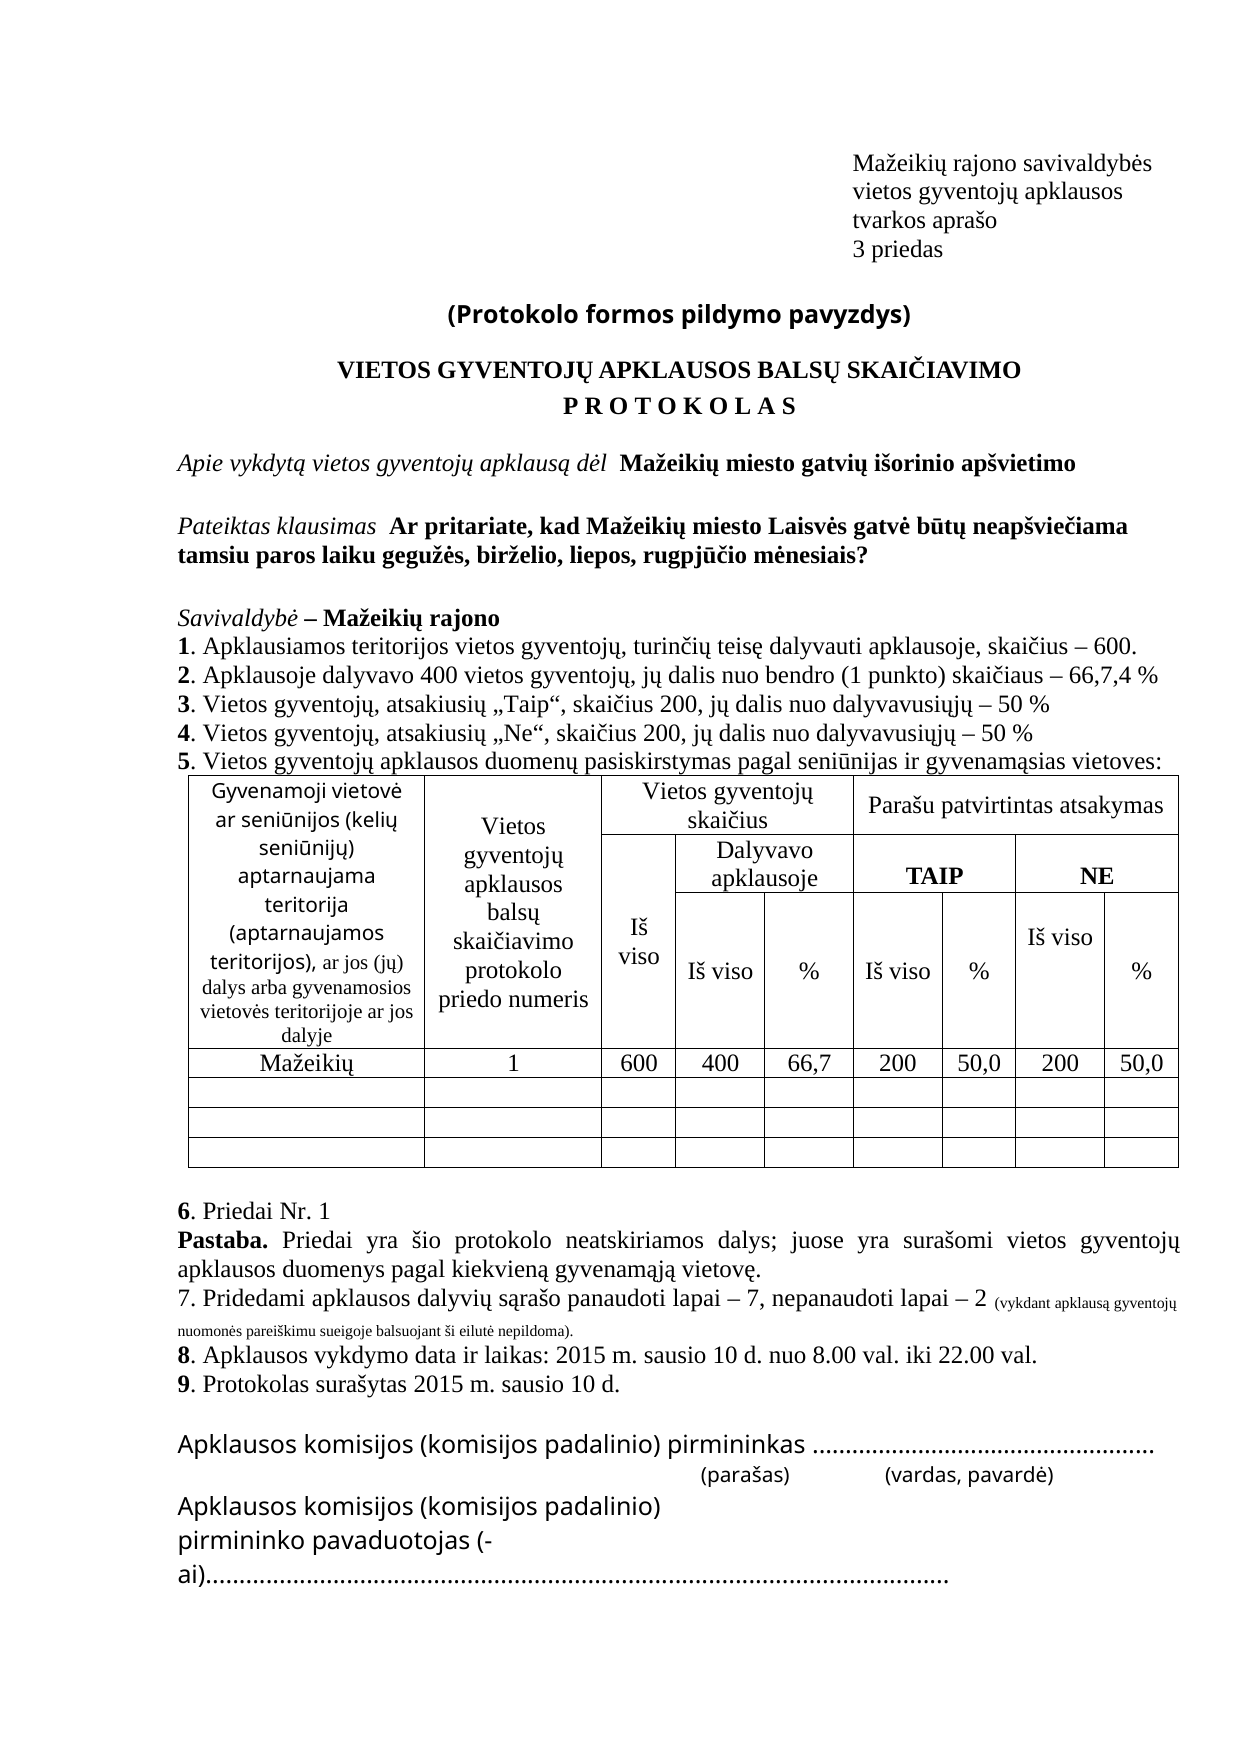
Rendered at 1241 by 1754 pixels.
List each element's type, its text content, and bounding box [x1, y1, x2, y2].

text 8. Apklausos vykdymo data ir laikas: 2015 m. sausio 10 d. nuo 8.00 val. iki 22.00 val. [177, 1340, 1181, 1369]
table_cell [602, 1078, 675, 1107]
table_cell [602, 1108, 675, 1137]
table_cell [765, 1138, 853, 1167]
table_cell [943, 1108, 1015, 1137]
table_header Gyvenamoji vietovė ar seniūnijos (kelių seniūnijų) aptarnaujama teritorija (aptarnaujamos teritorijos), ar jos (jų) dalys arba gyvenamosios vietovės teritorijoje ar jos dalyje [189, 776, 424, 1047]
table_cell [676, 1138, 764, 1167]
table_cell [854, 1108, 942, 1137]
text 3. Vietos gyventojų, atsakiusių „Taip“, skaičius 200, jų dalis nuo dalyvavusiųjų – 50 % [177, 689, 1181, 718]
table_cell [1105, 1078, 1178, 1107]
table_cell Iš viso [676, 893, 764, 1047]
table_cell [1105, 1138, 1178, 1167]
table_cell [189, 1108, 424, 1137]
text 5. Vietos gyventojų apklausos duomenų pasiskirstymas pagal seniūnijas ir gyvenamąsias vietoves: [177, 746, 1181, 775]
text Pastaba. Priedai yra šio protokolo neatskiriamos dalys; juose yra surašomi vietos gyventojų apklausos duomenys pagal kiekvieną gyvenamąją vietovę. [177, 1225, 1181, 1283]
table_cell 50,0 [943, 1049, 1015, 1077]
text Apie vykdytą vietos gyventojų apklausą dėl Mažeikių miesto gatvių išorinio apšvietimo [177, 448, 1181, 477]
table_cell Mažeikių [189, 1049, 424, 1077]
table_header Parašu patvirtintas atsakymas [854, 776, 1178, 834]
table_cell 50,0 [1105, 1049, 1178, 1077]
table_cell [1016, 1078, 1104, 1107]
table_cell [425, 1078, 601, 1107]
table_header Vietos gyventojų skaičius [602, 776, 853, 834]
table_cell [943, 1078, 1015, 1107]
table_cell [854, 1138, 942, 1167]
text 1. Apklausiamos teritorijos vietos gyventojų, turinčių teisę dalyvauti apklausoje, skaičius – 600. [177, 631, 1181, 660]
table_cell % [1105, 893, 1178, 1047]
table_cell 200 [1016, 1049, 1104, 1077]
text Savivaldybė – Mažeikių rajono [177, 603, 1181, 631]
table_cell TAIP [854, 835, 1015, 892]
table_cell Iš viso [602, 835, 675, 1047]
table_cell [189, 1138, 424, 1167]
text 9. Protokolas surašytas 2015 m. sausio 10 d. [177, 1369, 1181, 1398]
table_header Vietos gyventojų apklausos balsų skaičiavimo protokolo priedo numeris [425, 776, 601, 1047]
table_cell [425, 1138, 601, 1167]
table_cell 200 [854, 1049, 942, 1077]
text (Protokolo formos pildymo pavyzdys) [177, 297, 1181, 331]
table_cell [602, 1138, 675, 1167]
table_cell [943, 1138, 1015, 1167]
text Apklausos komisijos (komisijos padalinio) pirmininkas .…………………………………………... [177, 1426, 1181, 1461]
table_cell % [765, 893, 853, 1047]
text 7. Pridedami apklausos dalyvių sąrašo panaudoti lapai – 7, nepanaudoti lapai – 2 (vykdant apklausą gyventojų nuomonės pareiškimu sueigoje balsuojant ši eilutė nepildoma). [177, 1283, 1177, 1340]
text (parašas) (vardas, pavardė) [177, 1461, 1181, 1489]
table_cell 1 [425, 1049, 601, 1077]
table_cell 600 [602, 1049, 675, 1077]
table_cell NE [1016, 835, 1178, 892]
table_cell [425, 1108, 601, 1137]
table_cell Iš viso [1016, 893, 1104, 1047]
table_cell [765, 1108, 853, 1137]
text 3 priedas [852, 234, 1240, 263]
text Pateiktas klausimas Ar pritariate, kad Mažeikių miesto Laisvės gatvė būtų neapšviečiama tamsiu paros laiku gegužės, birželio, liepos, rugpjūčio mėnesiais? [177, 511, 1181, 569]
text Apklausos komisijos (komisijos padalinio) [177, 1489, 1181, 1523]
table_cell [1016, 1108, 1104, 1137]
text VIETOS GYVENTOJŲ APKLAUSOS BALSŲ SKAIČIAVIMO [177, 355, 1181, 383]
text 2. Apklausoje dalyvavo 400 vietos gyventojų, jų dalis nuo bendro (1 punkto) skaičiaus – 66,7,4 % [177, 660, 1181, 689]
table_cell [765, 1078, 853, 1107]
table_cell [1105, 1108, 1178, 1137]
text pirmininko pavaduotojas (-ai)............................................................................................................... [177, 1523, 1181, 1591]
text 4. Vietos gyventojų, atsakiusių „Ne“, skaičius 200, jų dalis nuo dalyvavusiųjų – 50 % [177, 718, 1181, 746]
text 6. Priedai Nr. 1 [177, 1196, 1181, 1225]
table_cell [676, 1108, 764, 1137]
table_cell 400 [676, 1049, 764, 1077]
table_cell [189, 1078, 424, 1107]
text P R O T O K O L A S [177, 391, 1181, 419]
table_cell Dalyvavo apklausoje [676, 835, 853, 892]
table_cell [1016, 1138, 1104, 1167]
text Mažeikių rajono savivaldybės vietos gyventojų apklausos tvarkos aprašo [852, 148, 1177, 234]
table_cell % [943, 893, 1015, 1047]
table_cell 66,7 [765, 1049, 853, 1077]
table_cell [676, 1078, 764, 1107]
table_cell [854, 1078, 942, 1107]
table_cell Iš viso [854, 893, 942, 1047]
